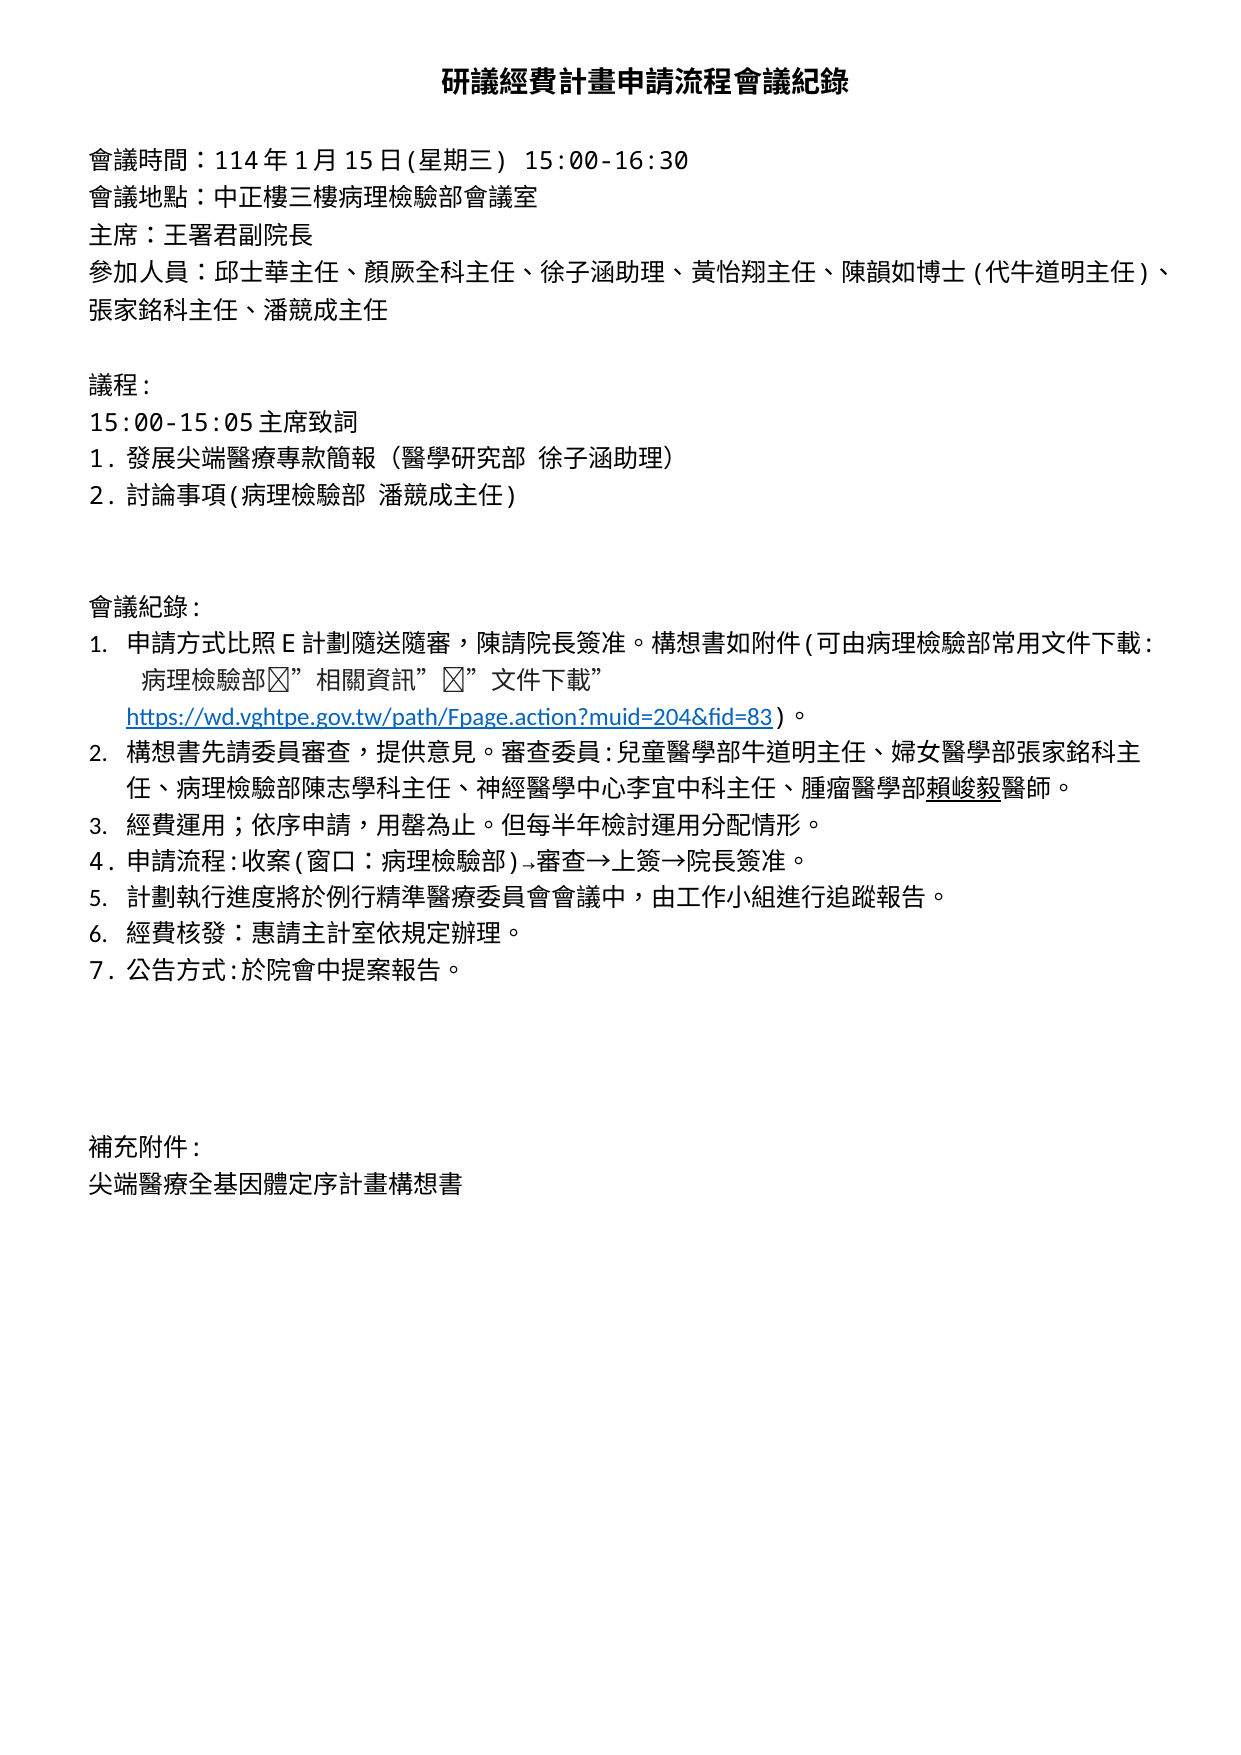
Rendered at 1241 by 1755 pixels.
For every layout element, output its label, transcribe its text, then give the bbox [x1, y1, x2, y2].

text 會議地點：中正樓三樓病理檢驗部會議室 [89, 176, 1152, 214]
list 公告方式:於院會中提案報告。 [89, 950, 1152, 986]
text 議程: [89, 364, 1152, 401]
list 經費運用；依序申請，用罄為止。但每半年檢討運用分配情形。 [89, 805, 1152, 841]
text 補充附件: [89, 1126, 1152, 1163]
text 主席：王署君副院長 [89, 214, 1152, 251]
text 參加人員：邱士華主任、顏厥全科主任、徐子涵助理、黃怡翔主任、陳韻如博士(代牛道明主任)、張家銘科主任、潘競成主任 [89, 251, 1152, 326]
text 會議時間：114年1月15日(星期三) 15:00-16:30 [89, 139, 1152, 176]
text 15:00-15:05主席致詞 [89, 401, 1152, 439]
list 經費核發：惠請主計室依規定辦理。 [89, 914, 1152, 950]
list 構想書先請委員審查，提供意見。審查委員:兒童醫學部牛道明主任、婦女醫學部張家銘科主任、病理檢驗部陳志學科主任、神經醫學中心李宜中科主任、腫瘤醫學部賴峻毅醫師。 [89, 733, 1152, 805]
text 會議紀錄: [89, 586, 1152, 624]
list 申請方式比照E計劃隨送隨審，陳請院長簽准。構想書如附件(可由病理檢驗部常用文件下載: 病理檢驗部”相關資訊””文件下載” https://wd.vghtpe.gov.tw/path/Fpage.action?muid=204&fid=83)。 [89, 624, 1152, 733]
text 研議經費計畫申請流程會議紀錄 [89, 59, 1202, 101]
list 申請流程:收案(窗口：病理檢驗部)→審查→上簽→院長簽准。 [89, 841, 1152, 878]
text 尖端醫療全基因體定序計畫構想書 [89, 1163, 1152, 1201]
list 發展尖端醫療專款簡報（醫學研究部 徐子涵助理） [89, 439, 1152, 475]
list 討論事項(病理檢驗部 潘競成主任) [89, 475, 1152, 511]
list 計劃執行進度將於例行精準醫療委員會會議中，由工作小組進行追蹤報告。 [89, 878, 1152, 914]
